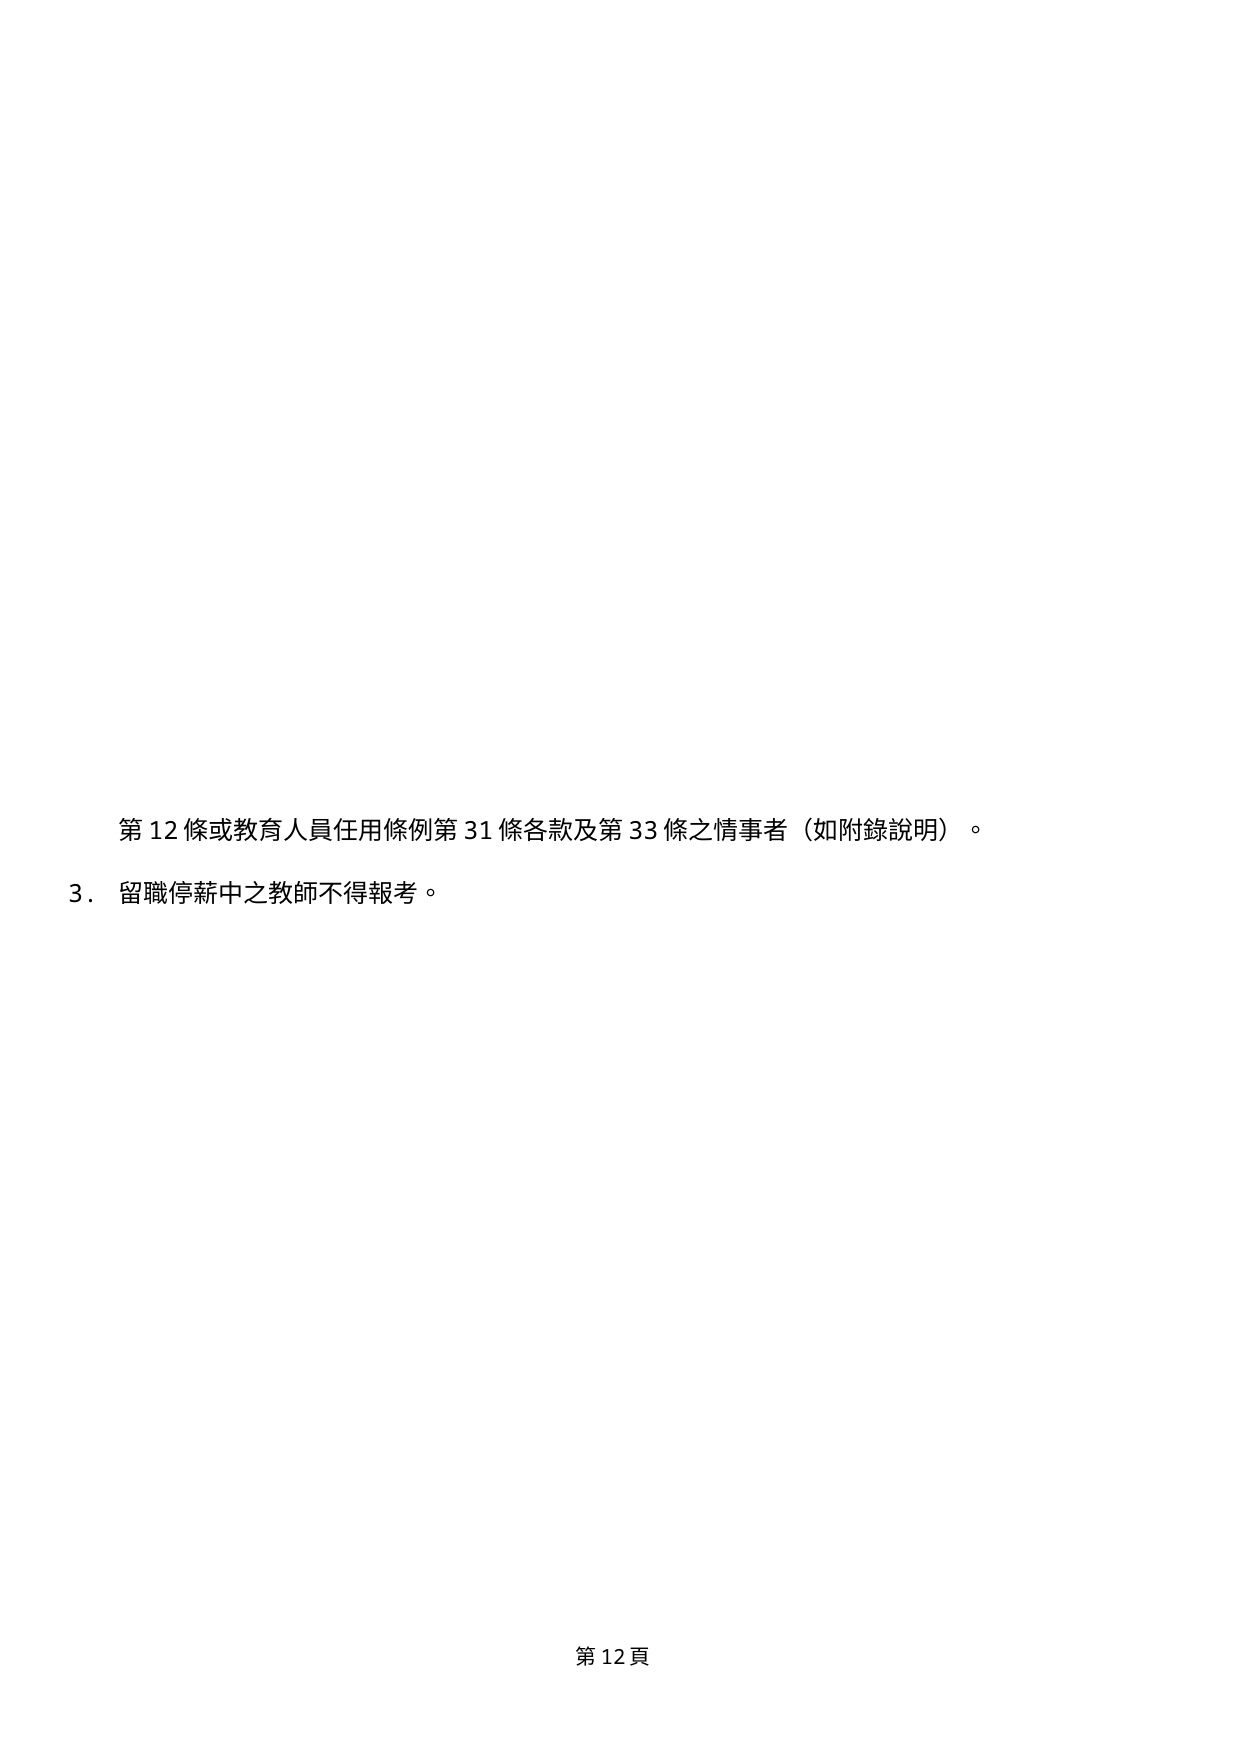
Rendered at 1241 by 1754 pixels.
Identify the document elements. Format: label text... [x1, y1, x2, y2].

list 留職停薪中之教師不得報考。 [68, 850, 1107, 912]
list 第12條或教育人員任用條例第31條各款及第33條之情事者（如附錄說明）。 [68, 787, 1107, 850]
